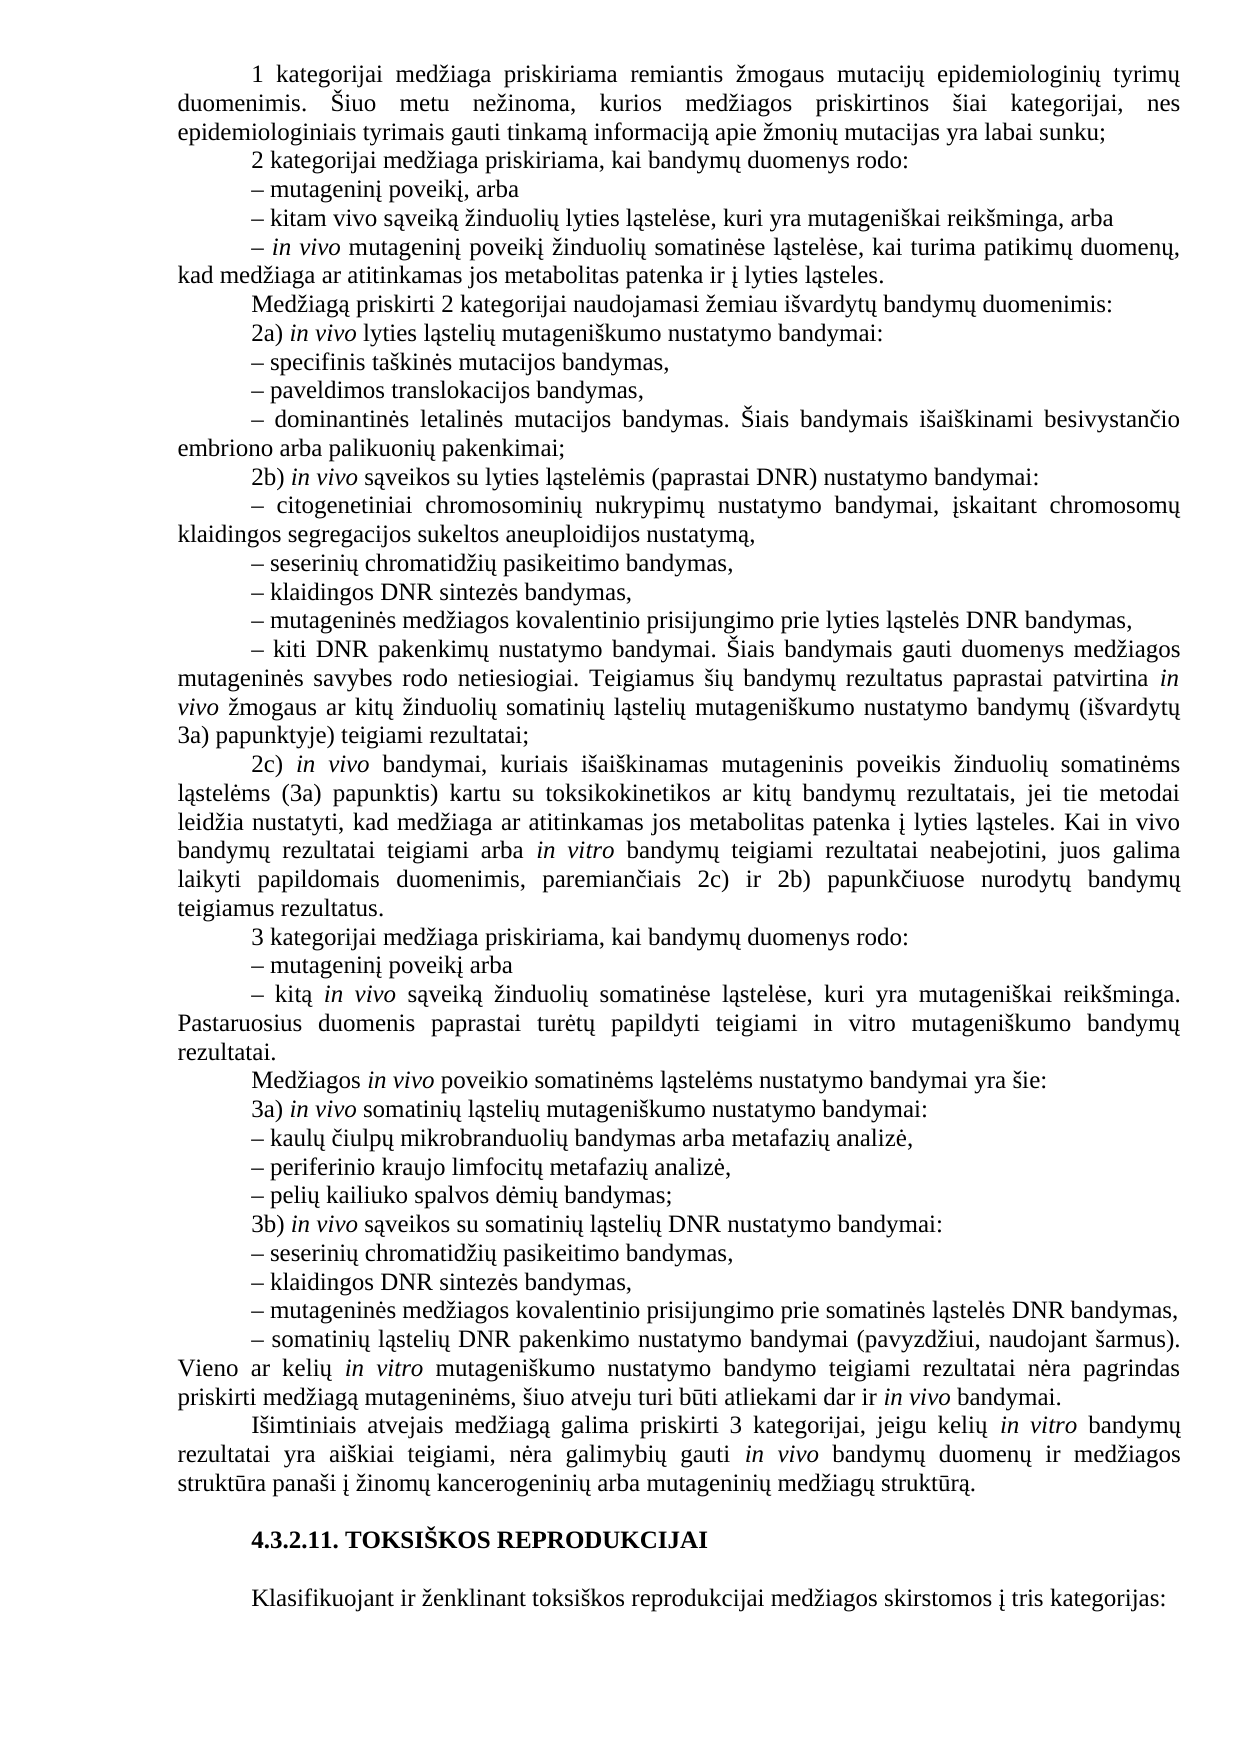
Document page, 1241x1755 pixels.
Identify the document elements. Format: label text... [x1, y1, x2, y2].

text 3 kategorijai medžiaga priskiriama, kai bandymų duomenys rodo: [177, 922, 1181, 950]
text – citogenetiniai chromosominių nukrypimų nustatymo bandymai, įskaitant chromosomų klaidingos segregacijos sukeltos aneuploidijos nustatymą, [177, 490, 1181, 548]
text – specifinis taškinės mutacijos bandymas, [177, 347, 1181, 375]
text Klasifikuojant ir ženklinant toksiškos reprodukcijai medžiagos skirstomos į tris kategorijas: [177, 1583, 1181, 1612]
text – mutageninės medžiagos kovalentinio prisijungimo prie lyties ląstelės DNR bandymas, [177, 605, 1181, 634]
text 4.3.2.11. TOKSIŠKOS REPRODUKCIJAI [177, 1525, 1181, 1554]
text – kitą in vivo sąveiką žinduolių somatinėse ląstelėse, kuri yra mutageniškai reikšminga. Pastaruosius duomenis paprastai turėtų papildyti teigiami in vitro mutageniškumo bandymų rezultatai. [177, 979, 1181, 1065]
text 2c) in vivo bandymai, kuriais išaiškinamas mutageninis poveikis žinduolių somatinėms ląstelėms (3a) papunktis) kartu su toksikokinetikos ar kitų bandymų rezultatais, jei tie metodai leidžia nustatyti, kad medžiaga ar atitinkamas jos metabolitas patenka į lyties ląsteles. Kai in vivo bandymų rezultatai teigiami arba in vitro bandymų teigiami rezultatai neabejotini, juos galima laikyti papildomais duomenimis, paremiančiais 2c) ir 2b) papunkčiuose nurodytų bandymų teigiamus rezultatus. [177, 749, 1181, 922]
text – periferinio kraujo limfocitų metafazių analizė, [177, 1152, 1181, 1180]
text 2 kategorijai medžiaga priskiriama, kai bandymų duomenys rodo: [177, 145, 1181, 174]
text Išimtiniais atvejais medžiagą galima priskirti 3 kategorijai, jeigu kelių in vitro bandymų rezultatai yra aiškiai teigiami, nėra galimybių gauti in vivo bandymų duomenų ir medžiagos struktūra panaši į žinomų kancerogeninių arba mutageninių medžiagų struktūrą. [177, 1410, 1181, 1497]
text – seserinių chromatidžių pasikeitimo bandymas, [177, 1238, 1181, 1267]
text – in vivo mutageninį poveikį žinduolių somatinėse ląstelėse, kai turima patikimų duomenų, kad medžiaga ar atitinkamas jos metabolitas patenka ir į lyties ląsteles. [177, 232, 1181, 289]
text – dominantinės letalinės mutacijos bandymas. Šiais bandymais išaiškinami besivystančio embriono arba palikuonių pakenkimai; [177, 404, 1181, 462]
text 3b) in vivo sąveikos su somatinių ląstelių DNR nustatymo bandymai: [177, 1209, 1181, 1238]
text – seserinių chromatidžių pasikeitimo bandymas, [177, 548, 1181, 577]
text 1 kategorijai medžiaga priskiriama remiantis žmogaus mutacijų epidemiologinių tyrimų duomenimis. Šiuo metu nežinoma, kurios medžiagos priskirtinos šiai kategorijai, nes epidemiologiniais tyrimais gauti tinkamą informaciją apie žmonių mutacijas yra labai sunku; [177, 59, 1181, 145]
text 2b) in vivo sąveikos su lyties ląstelėmis (paprastai DNR) nustatymo bandymai: [177, 462, 1181, 490]
text – somatinių ląstelių DNR pakenkimo nustatymo bandymai (pavyzdžiui, naudojant šarmus). Vieno ar kelių in vitro mutageniškumo nustatymo bandymo teigiami rezultatai nėra pagrindas priskirti medžiagą mutageninėms, šiuo atveju turi būti atliekami dar ir in vivo bandymai. [177, 1324, 1181, 1410]
text Medžiagos in vivo poveikio somatinėms ląstelėms nustatymo bandymai yra šie: [177, 1065, 1181, 1094]
text – kaulų čiulpų mikrobranduolių bandymas arba metafazių analizė, [177, 1123, 1181, 1152]
text – kitam vivo sąveiką žinduolių lyties ląstelėse, kuri yra mutageniškai reikšminga, arba [177, 203, 1181, 232]
text – klaidingos DNR sintezės bandymas, [177, 1267, 1181, 1295]
text Medžiagą priskirti 2 kategorijai naudojamasi žemiau išvardytų bandymų duomenimis: [177, 289, 1181, 318]
text 3a) in vivo somatinių ląstelių mutageniškumo nustatymo bandymai: [177, 1094, 1181, 1123]
text – klaidingos DNR sintezės bandymas, [177, 577, 1181, 605]
text – mutageninį poveikį arba [177, 950, 1181, 979]
text – mutageninės medžiagos kovalentinio prisijungimo prie somatinės ląstelės DNR bandymas, [177, 1295, 1181, 1324]
text – mutageninį poveikį, arba [177, 174, 1181, 203]
text – paveldimos translokacijos bandymas, [177, 375, 1181, 404]
text – kiti DNR pakenkimų nustatymo bandymai. Šiais bandymais gauti duomenys medžiagos mutageninės savybes rodo netiesiogiai. Teigiamus šių bandymų rezultatus paprastai patvirtina in vivo žmogaus ar kitų žinduolių somatinių ląstelių mutageniškumo nustatymo bandymų (išvardytų 3a) papunktyje) teigiami rezultatai; [177, 634, 1181, 749]
text 2a) in vivo lyties ląstelių mutageniškumo nustatymo bandymai: [177, 318, 1181, 347]
text – pelių kailiuko spalvos dėmių bandymas; [177, 1180, 1181, 1209]
